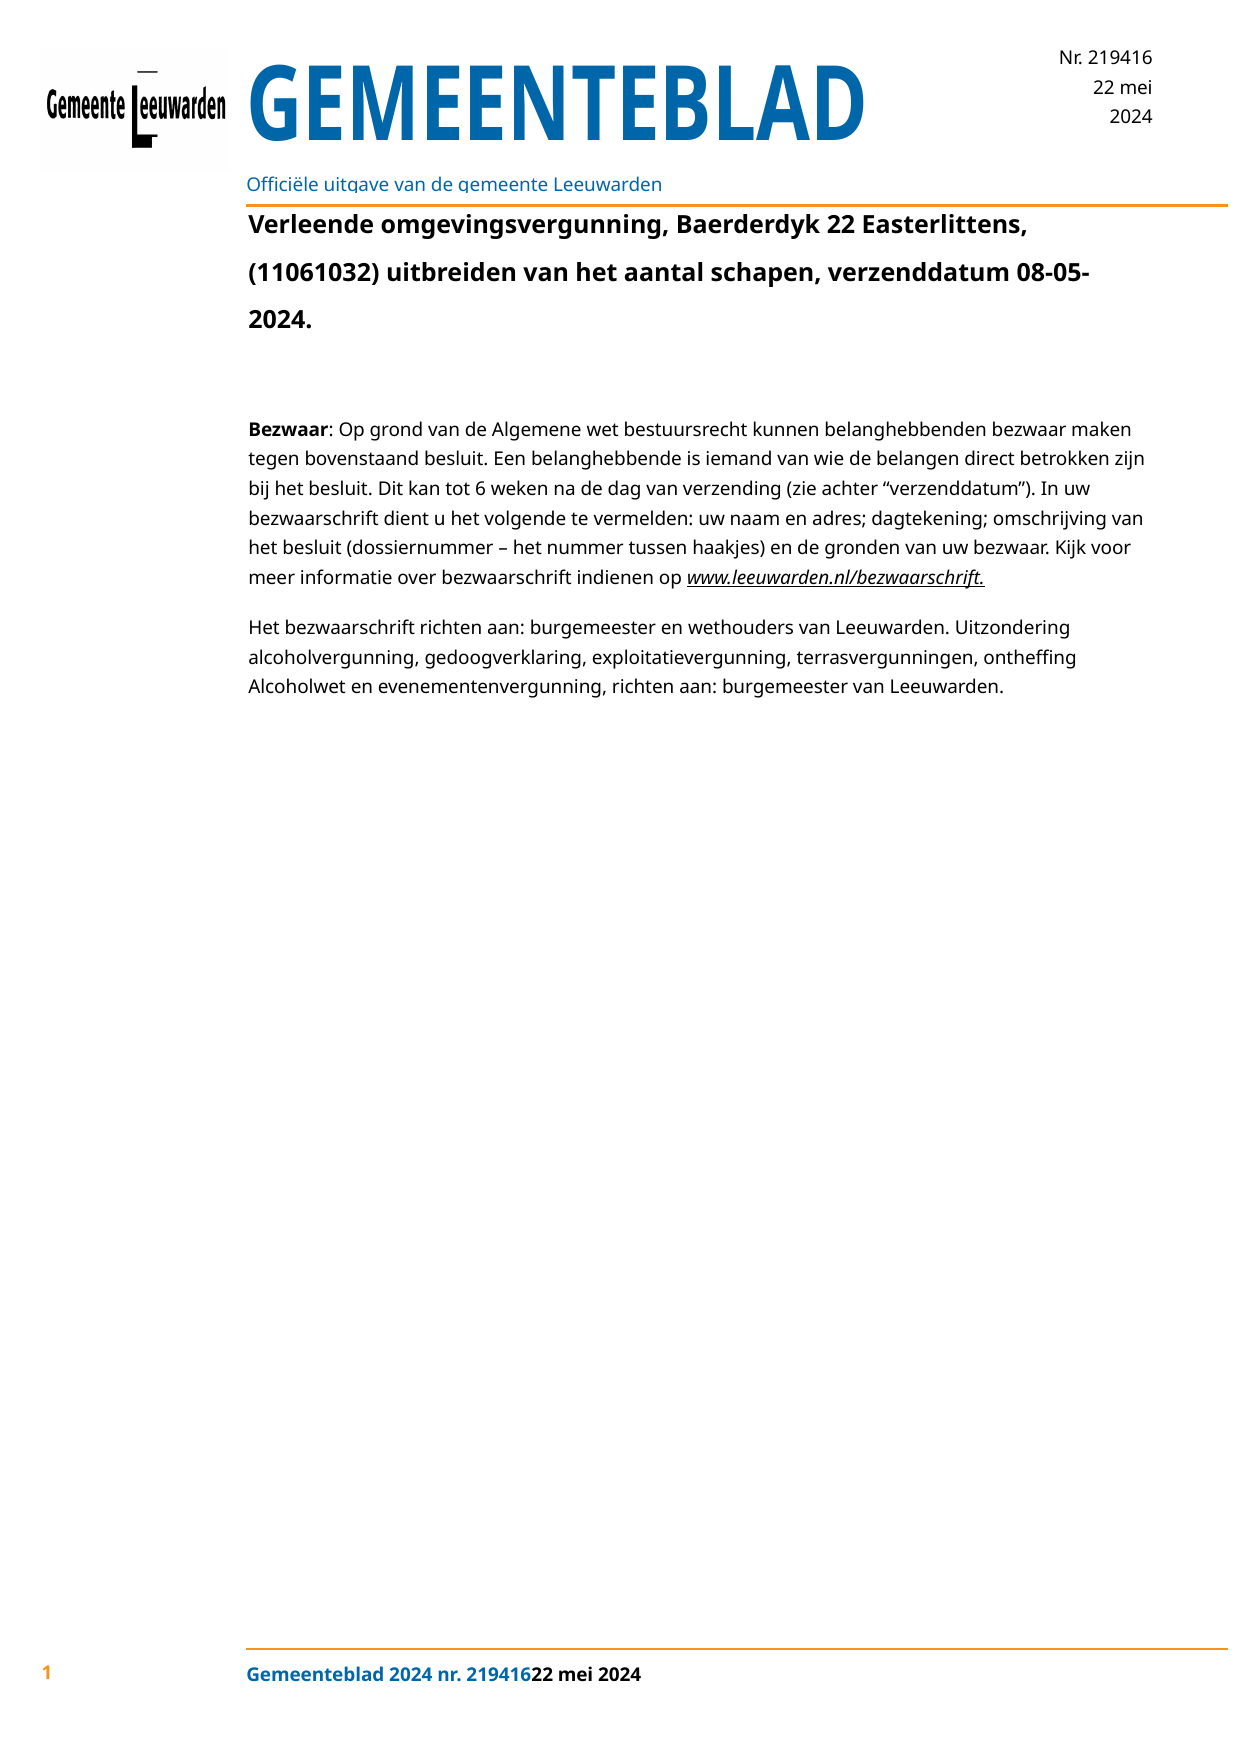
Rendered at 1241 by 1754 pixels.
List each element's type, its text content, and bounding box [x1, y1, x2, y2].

text Het bezwaarschrift richten aan: burgemeester en wethouders van Leeuwarden. Uitzondering alcoholvergunning, gedoogverklaring, exploitatievergunning, terrasvergunningen, ontheffing Alcoholwet en evenementenvergunning, richten aan: burgemeester van Leeuwarden. [248, 614, 1152, 699]
text Verleende omgevingsvergunning, Baerderdyk 22 Easterlittens, (11061032) uitbreiden van het aantal schapen, verzenddatum 08-05-2024. [248, 207, 1152, 336]
text Bezwaar: Op grond van de Algemene wet bestuursrecht kunnen belanghebbenden bezwaar maken tegen bovenstaand besluit. Een belanghebbende is iemand van wie de belangen direct betrokken zijn bij het besluit. Dit kan tot 6 weken na de dag van verzending (zie achter “verzenddatum”). In uw bezwaarschrift dient u het volgende te vermelden: uw naam en adres; dagtekening; omschrijving van het besluit (dossiernummer – het nummer tussen haakjes) en de gronden van uw bezwaar. Kijk voor meer informatie over bezwaarschrift indienen op www.leeuwarden.nl/bezwaarschrift. [248, 416, 1152, 589]
picture [41, 47, 231, 172]
